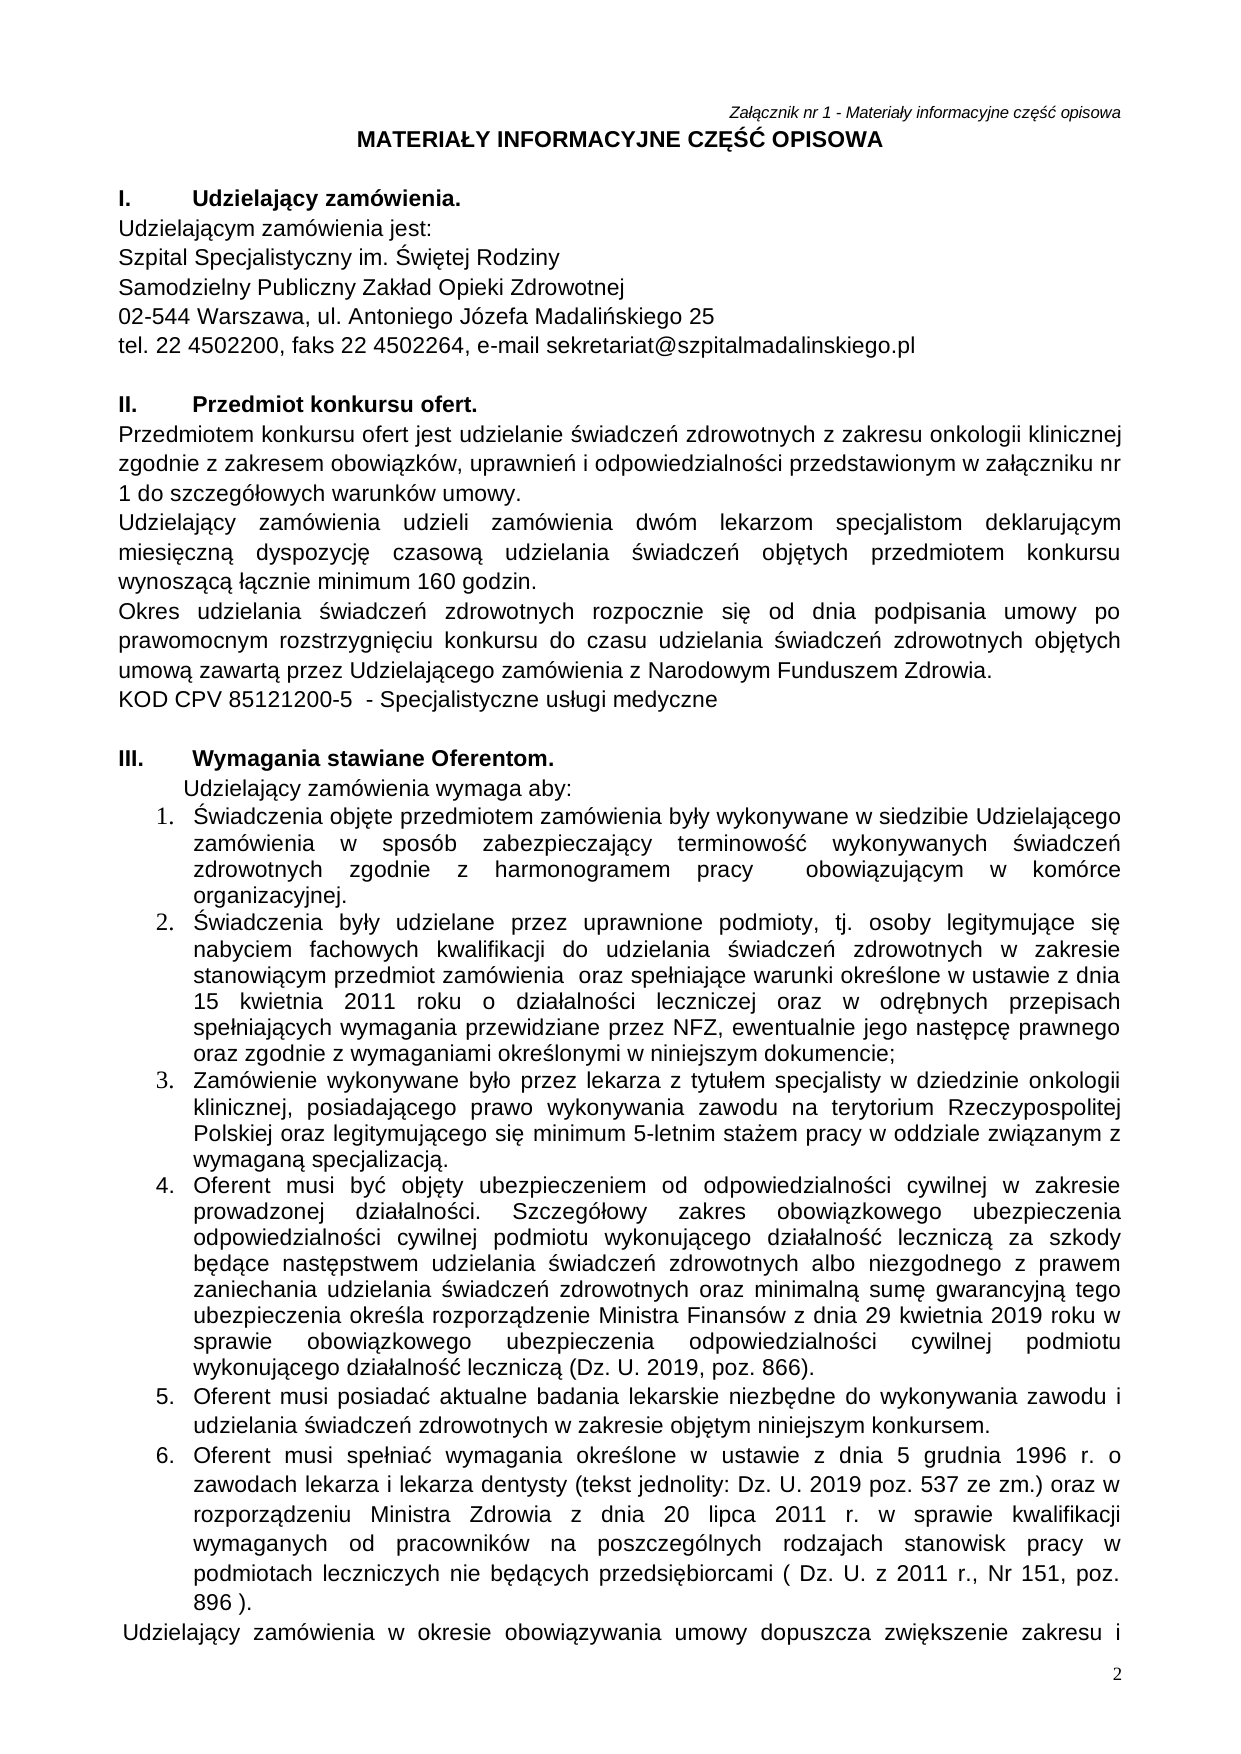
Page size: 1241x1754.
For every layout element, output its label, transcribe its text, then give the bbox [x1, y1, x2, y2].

text III. Wymagania stawiane Oferentom. [118, 743, 1122, 772]
list Świadczenia objęte przedmiotem zamówienia były wykonywane w siedzibie Udzielającego zamówienia w sposób zabezpieczający terminowość wykonywanych świadczeń zdrowotnych zgodnie z harmonogramem pracy obowiązującym w komórce organizacyjnej. [156, 802, 1122, 908]
list Oferent musi spełniać wymagania określone w ustawie z dnia 5 grudnia 1996 r. o zawodach lekarza i lekarza dentysty (tekst jednolity: Dz. U. 2019 poz. 537 ze zm.) oraz w rozporządzeniu Ministra Zdrowia z dnia 20 lipca 2011 r. w sprawie kwalifikacji wymaganych od pracowników na poszczególnych rodzajach stanowisk pracy w podmiotach leczniczych nie będących przedsiębiorcami ( Dz. U. z 2011 r., Nr 151, poz. 896 ). [156, 1440, 1122, 1617]
text Udzielającym zamówienia jest: [118, 212, 1122, 242]
text II. Przedmiot konkursu ofert. [118, 389, 1122, 419]
text 02-544 Warszawa, ul. Antoniego Józefa Madalińskiego 25 [118, 301, 1122, 330]
text Przedmiotem konkursu ofert jest udzielanie świadczeń zdrowotnych z zakresu onkologii klinicznej zgodnie z zakresem obowiązków, uprawnień i odpowiedzialności przedstawionym w załączniku nr 1 do szczegółowych warunków umowy. [118, 419, 1122, 507]
text MATERIAŁY INFORMACYJNE CZĘŚĆ OPISOWA [118, 124, 1122, 153]
list Oferent musi być objęty ubezpieczeniem od odpowiedzialności cywilnej w zakresie prowadzonej działalności. Szczegółowy zakres obowiązkowego ubezpieczenia odpowiedzialności cywilnej podmiotu wykonującego działalność leczniczą za szkody będące następstwem udzielania świadczeń zdrowotnych albo niezgodnego z prawem zaniechania udzielania świadczeń zdrowotnych oraz minimalną sumę gwarancyjną tego ubezpieczenia określa rozporządzenie Ministra Finansów z dnia 29 kwietnia 2019 roku w sprawie obowiązkowego ubezpieczenia odpowiedzialności cywilnej podmiotu wykonującego działalność leczniczą (Dz. U. 2019, poz. 866). [156, 1172, 1122, 1381]
text Samodzielny Publiczny Zakład Opieki Zdrowotnej [118, 271, 1122, 301]
text Udzielający zamówienia udzieli zamówienia dwóm lekarzom specjalistom deklarującym miesięczną dyspozycję czasową udzielania świadczeń objętych przedmiotem konkursu wynoszącą łącznie minimum 160 godzin. [118, 507, 1122, 596]
text I. Udzielający zamówienia. [118, 183, 1122, 212]
list Oferent musi posiadać aktualne badania lekarskie niezbędne do wykonywania zawodu i udzielania świadczeń zdrowotnych w zakresie objętym niniejszym konkursem. [156, 1381, 1122, 1440]
list Świadczenia były udzielane przez uprawnione podmioty, tj. osoby legitymujące się nabyciem fachowych kwalifikacji do udzielania świadczeń zdrowotnych w zakresie stanowiącym przedmiot zamówienia oraz spełniające warunki określone w ustawie z dnia 15 kwietnia 2011 roku o działalności leczniczej oraz w odrębnych przepisach spełniających wymagania przewidziane przez NFZ, ewentualnie jego następcę prawnego oraz zgodnie z wymaganiami określonymi w niniejszym dokumencie; [156, 908, 1122, 1066]
text Załącznik nr 1 - Materiały informacyjne część opisowa [118, 94, 1122, 124]
text KOD CPV 85121200-5 - Specjalistyczne usługi medyczne [118, 684, 1122, 713]
text Szpital Specjalistyczny im. Świętej Rodziny [118, 242, 1122, 271]
text Okres udzielania świadczeń zdrowotnych rozpocznie się od dnia podpisania umowy po prawomocnym rozstrzygnięciu konkursu do czasu udzielania świadczeń zdrowotnych objętych umową zawartą przez Udzielającego zamówienia z Narodowym Funduszem Zdrowia. [118, 596, 1122, 684]
list Udzielający zamówienia w okresie obowiązywania umowy dopuszcza zwiększenie zakresu i [84, 1617, 1122, 1646]
text tel. 22 4502200, faks 22 4502264, e-mail sekretariat@szpitalmadalinskiego.pl [118, 330, 1122, 360]
text Udzielający zamówienia wymaga aby: [118, 772, 1122, 802]
list Zamówienie wykonywane było przez lekarza z tytułem specjalisty w dziedzinie onkologii klinicznej, posiadającego prawo wykonywania zawodu na terytorium Rzeczypospolitej Polskiej oraz legitymującego się minimum 5-letnim stażem pracy w oddziale związanym z wymaganą specjalizacją. [156, 1066, 1122, 1172]
